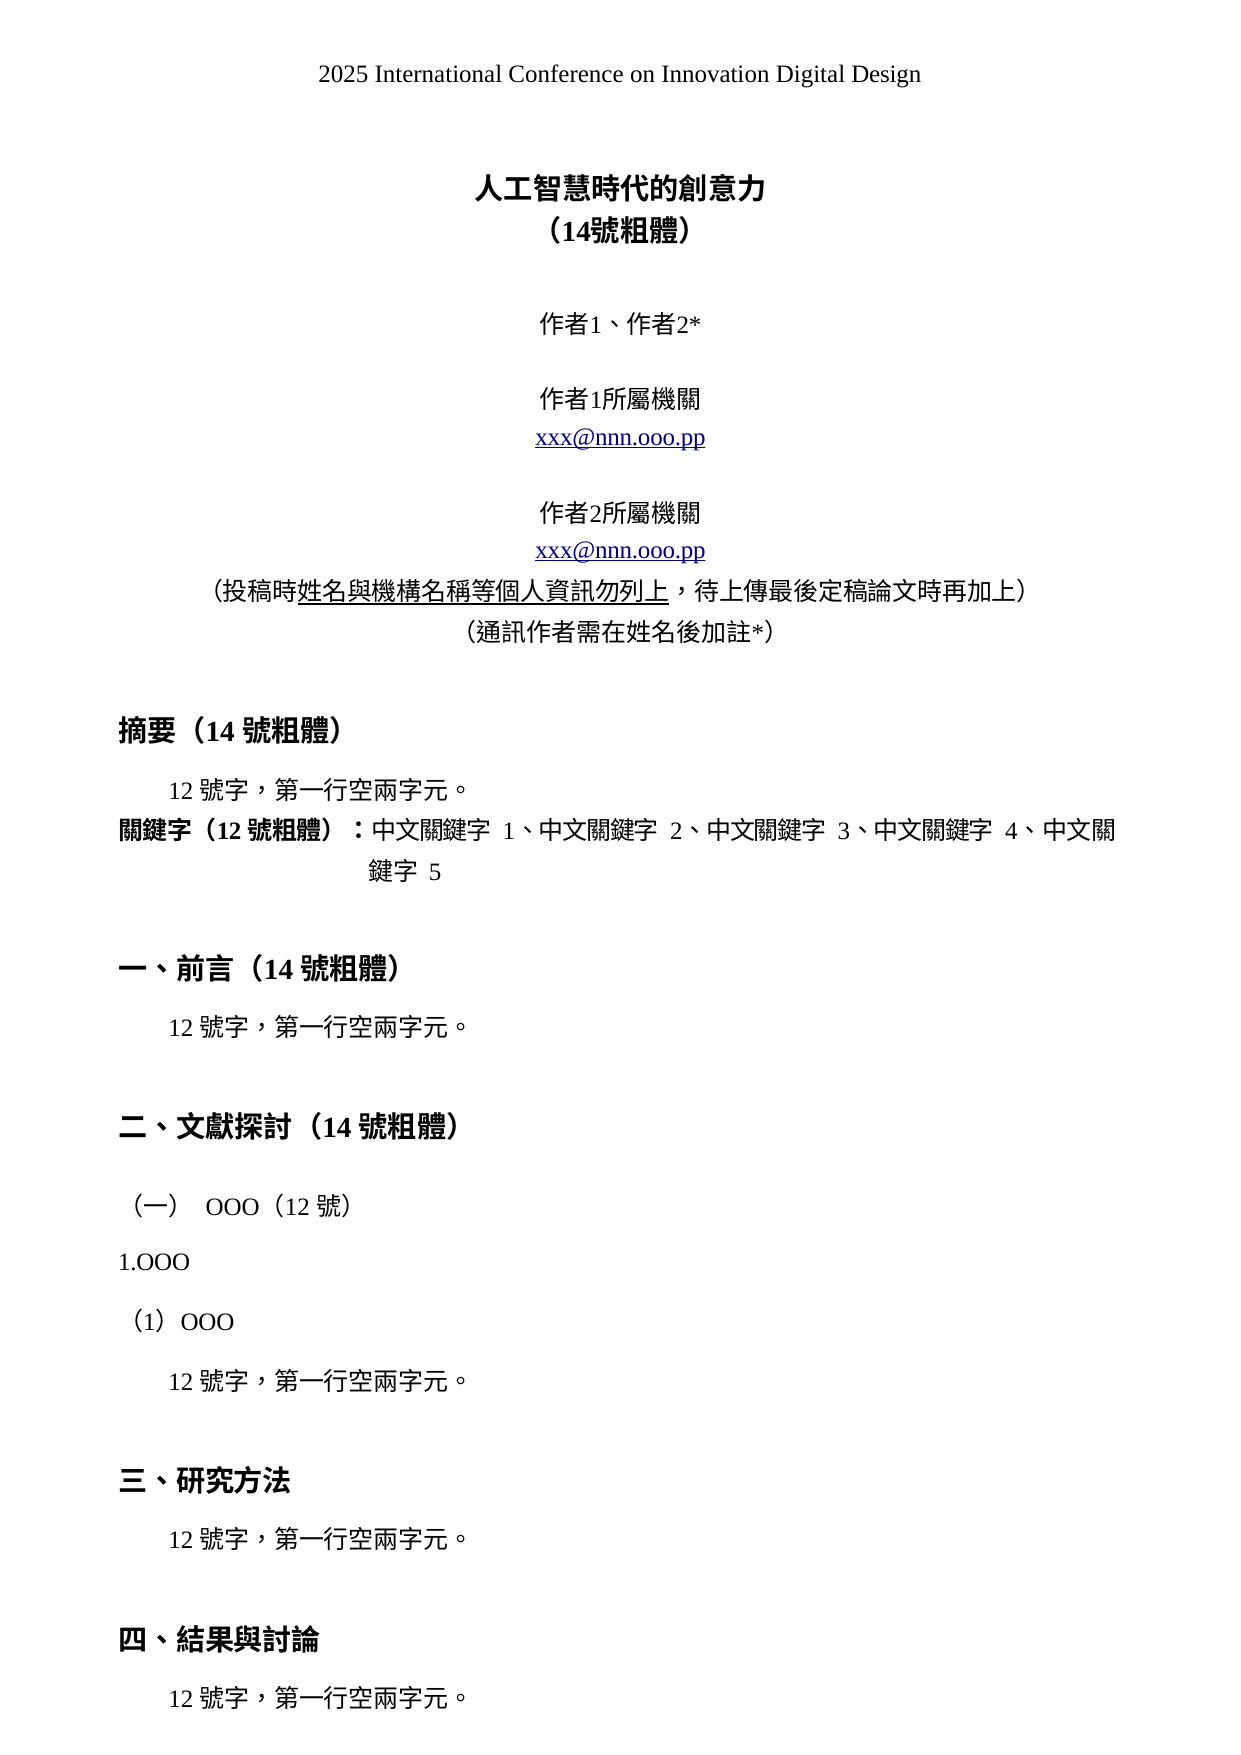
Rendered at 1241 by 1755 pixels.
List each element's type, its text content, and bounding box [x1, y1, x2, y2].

subtitle 二、文獻探討（14 號粗體） [118, 1103, 1134, 1146]
text 1.OOO [118, 1247, 1134, 1276]
text xxx@nnn.ooo.pp [112, 535, 1129, 564]
text 人工智慧時代的創意力 [106, 166, 1134, 208]
text 12 號字，第一行空兩字元。 [168, 1361, 1134, 1397]
text 作者1、作者2*作者1所屬機關 [539, 266, 702, 416]
text （投稿時姓名與機構名稱等個人資訊勿列上，待上傳最後定稿論文時再加上） [112, 572, 1129, 608]
text （通訊作者需在姓名後加註*） [112, 612, 1129, 649]
subtitle 摘要（14 號粗體） [118, 708, 1134, 750]
text 12 號字，第一行空兩字元。 [168, 770, 1134, 807]
text 作者2所屬機關 [112, 495, 1129, 529]
text （一） OOO（12 號） [118, 1186, 1134, 1222]
text 12 號字，第一行空兩字元。 [168, 1008, 1134, 1044]
text （1）OOO [118, 1302, 1134, 1338]
text xxx@nnn.ooo.pp [112, 422, 1129, 451]
text 12 號字，第一行空兩字元。 [168, 1679, 1134, 1715]
subtitle 一、前言（14 號粗體） [118, 945, 1134, 988]
subtitle 四、結果與討論 [118, 1616, 1134, 1659]
subtitle 三、研究方法 [118, 1457, 1134, 1500]
text 關鍵字（12 號粗體）：中文關鍵字 1、中文關鍵字 2、中文關鍵字 3、中文關鍵字 4、中文關鍵字 5 [118, 811, 1123, 887]
subtitle （14號粗體） [112, 208, 1129, 250]
text 12 號字，第一行空兩字元。 [168, 1520, 1134, 1556]
